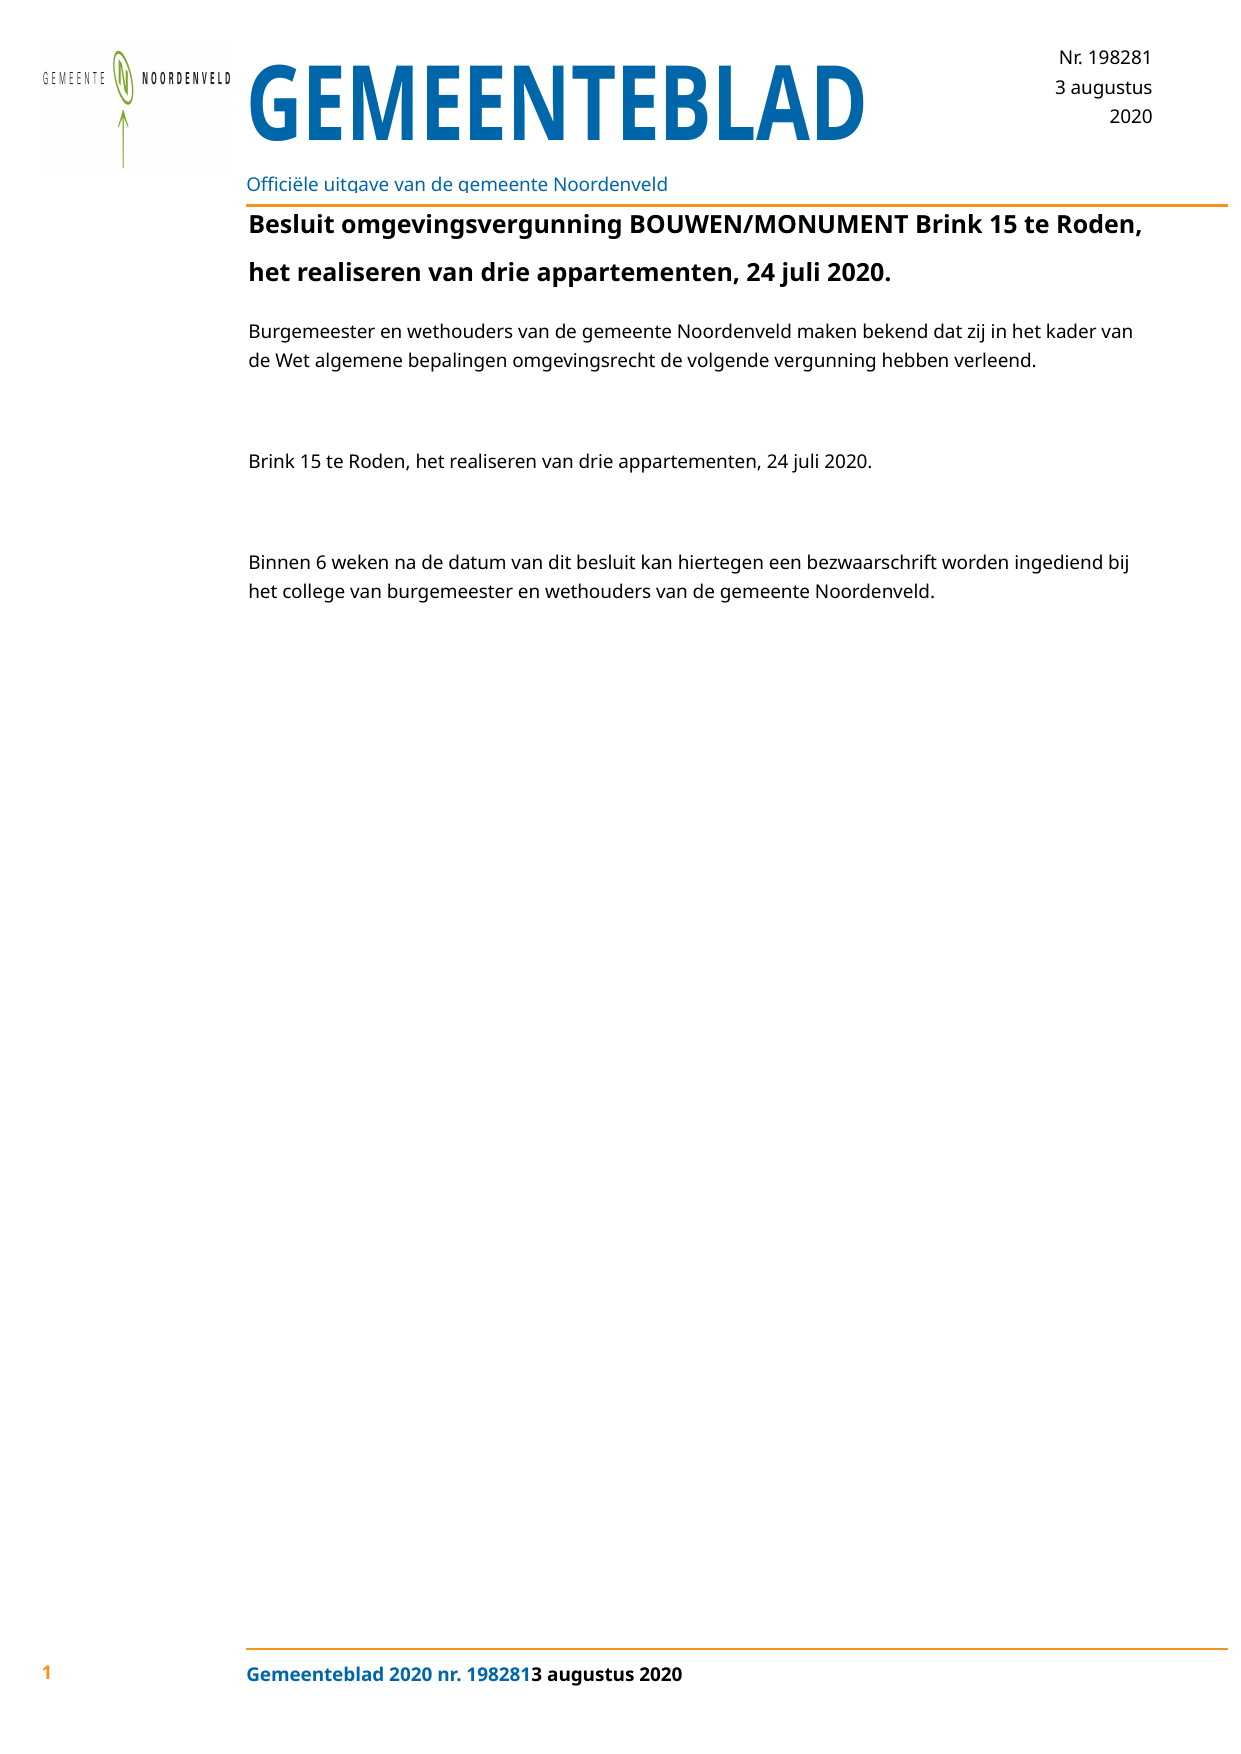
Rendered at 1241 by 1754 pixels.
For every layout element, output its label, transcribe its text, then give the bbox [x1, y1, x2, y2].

text Burgemeester en wethouders van de gemeente Noordenveld maken bekend dat zij in het kader van de Wet algemene bepalingen omgevingsrecht de volgende vergunning hebben verleend. [248, 318, 1152, 373]
text Brink 15 te Roden, het realiseren van drie appartementen, 24 juli 2020. [248, 448, 1152, 474]
text Binnen 6 weken na de datum van dit besluit kan hiertegen een bezwaarschrift worden ingediend bij het college van burgemeester en wethouders van de gemeente Noordenveld. [248, 549, 1152, 604]
text Besluit omgevingsvergunning BOUWEN/MONUMENT Brink 15 te Roden, het realiseren van drie appartementen, 24 juli 2020. [248, 207, 1152, 288]
picture [41, 47, 231, 172]
